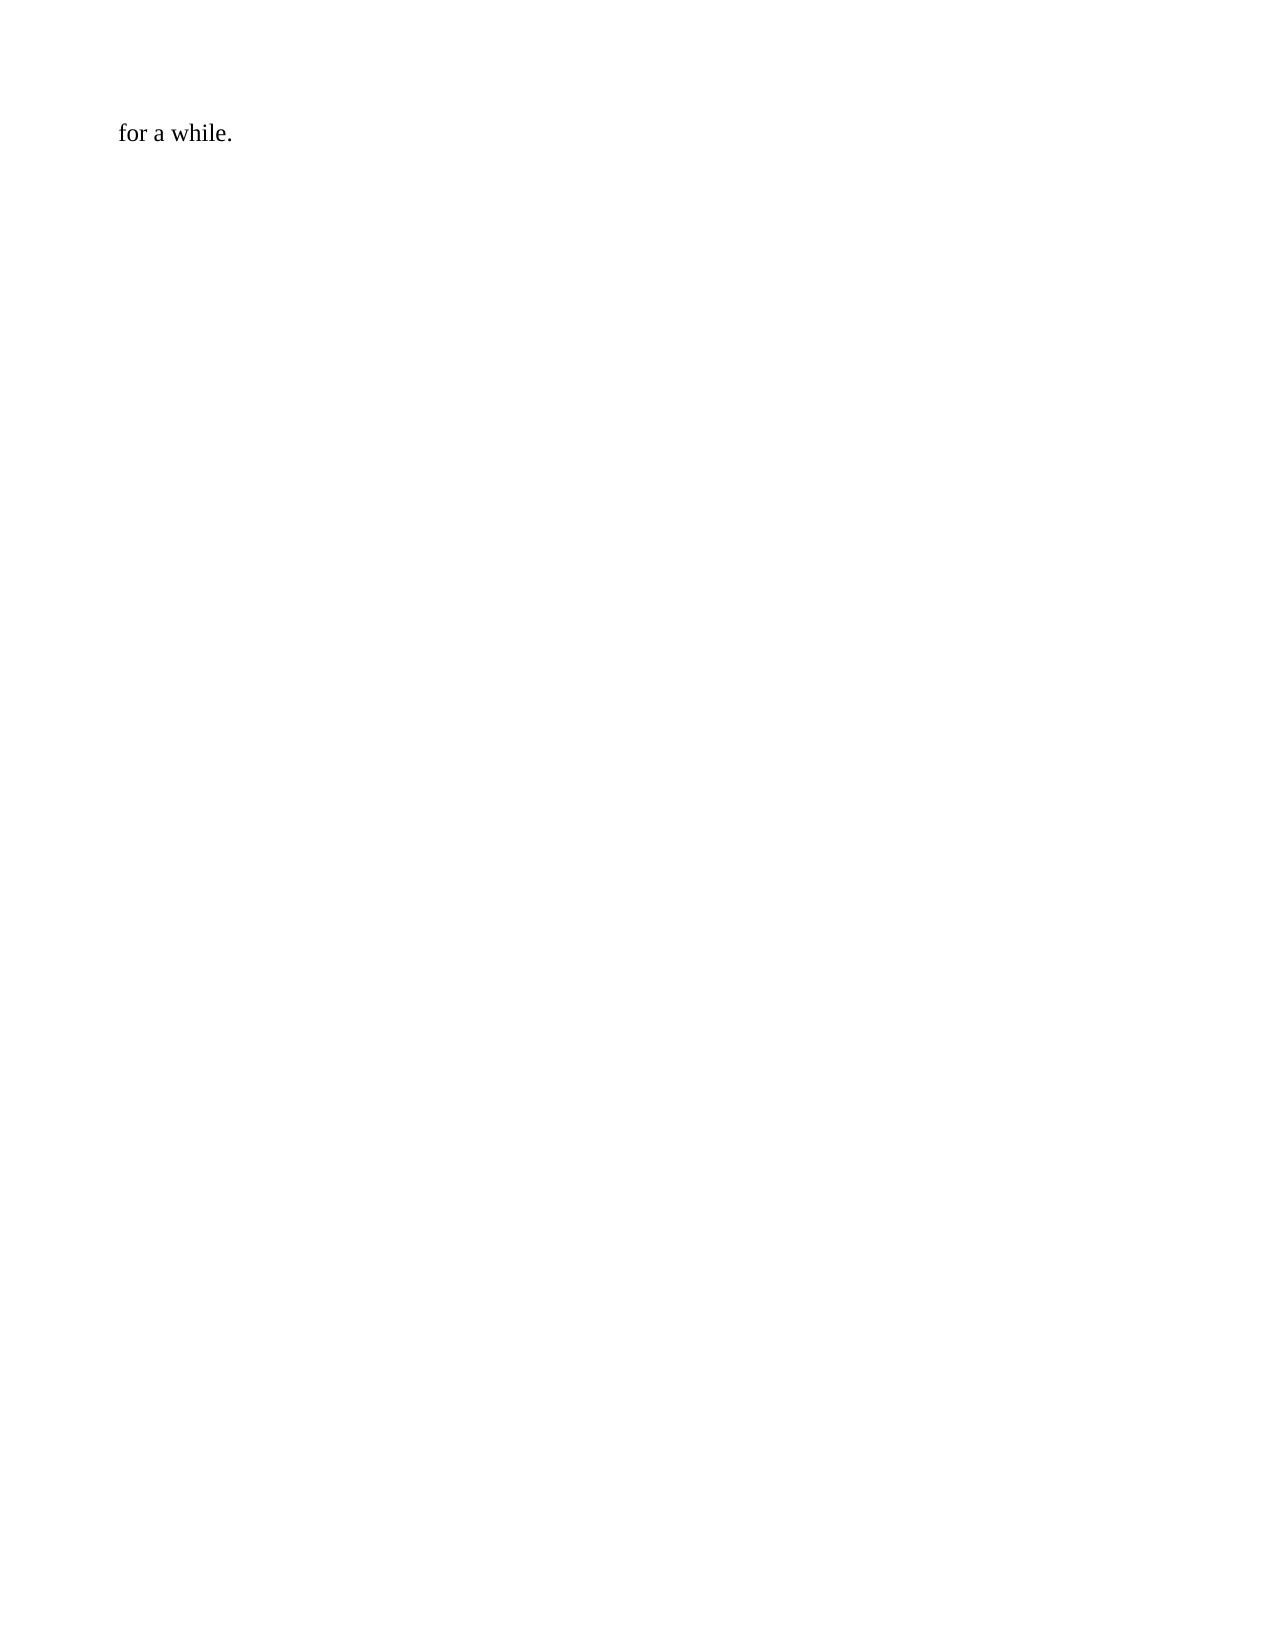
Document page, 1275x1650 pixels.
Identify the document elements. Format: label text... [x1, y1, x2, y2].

text for a while. [118, 118, 1157, 147]
